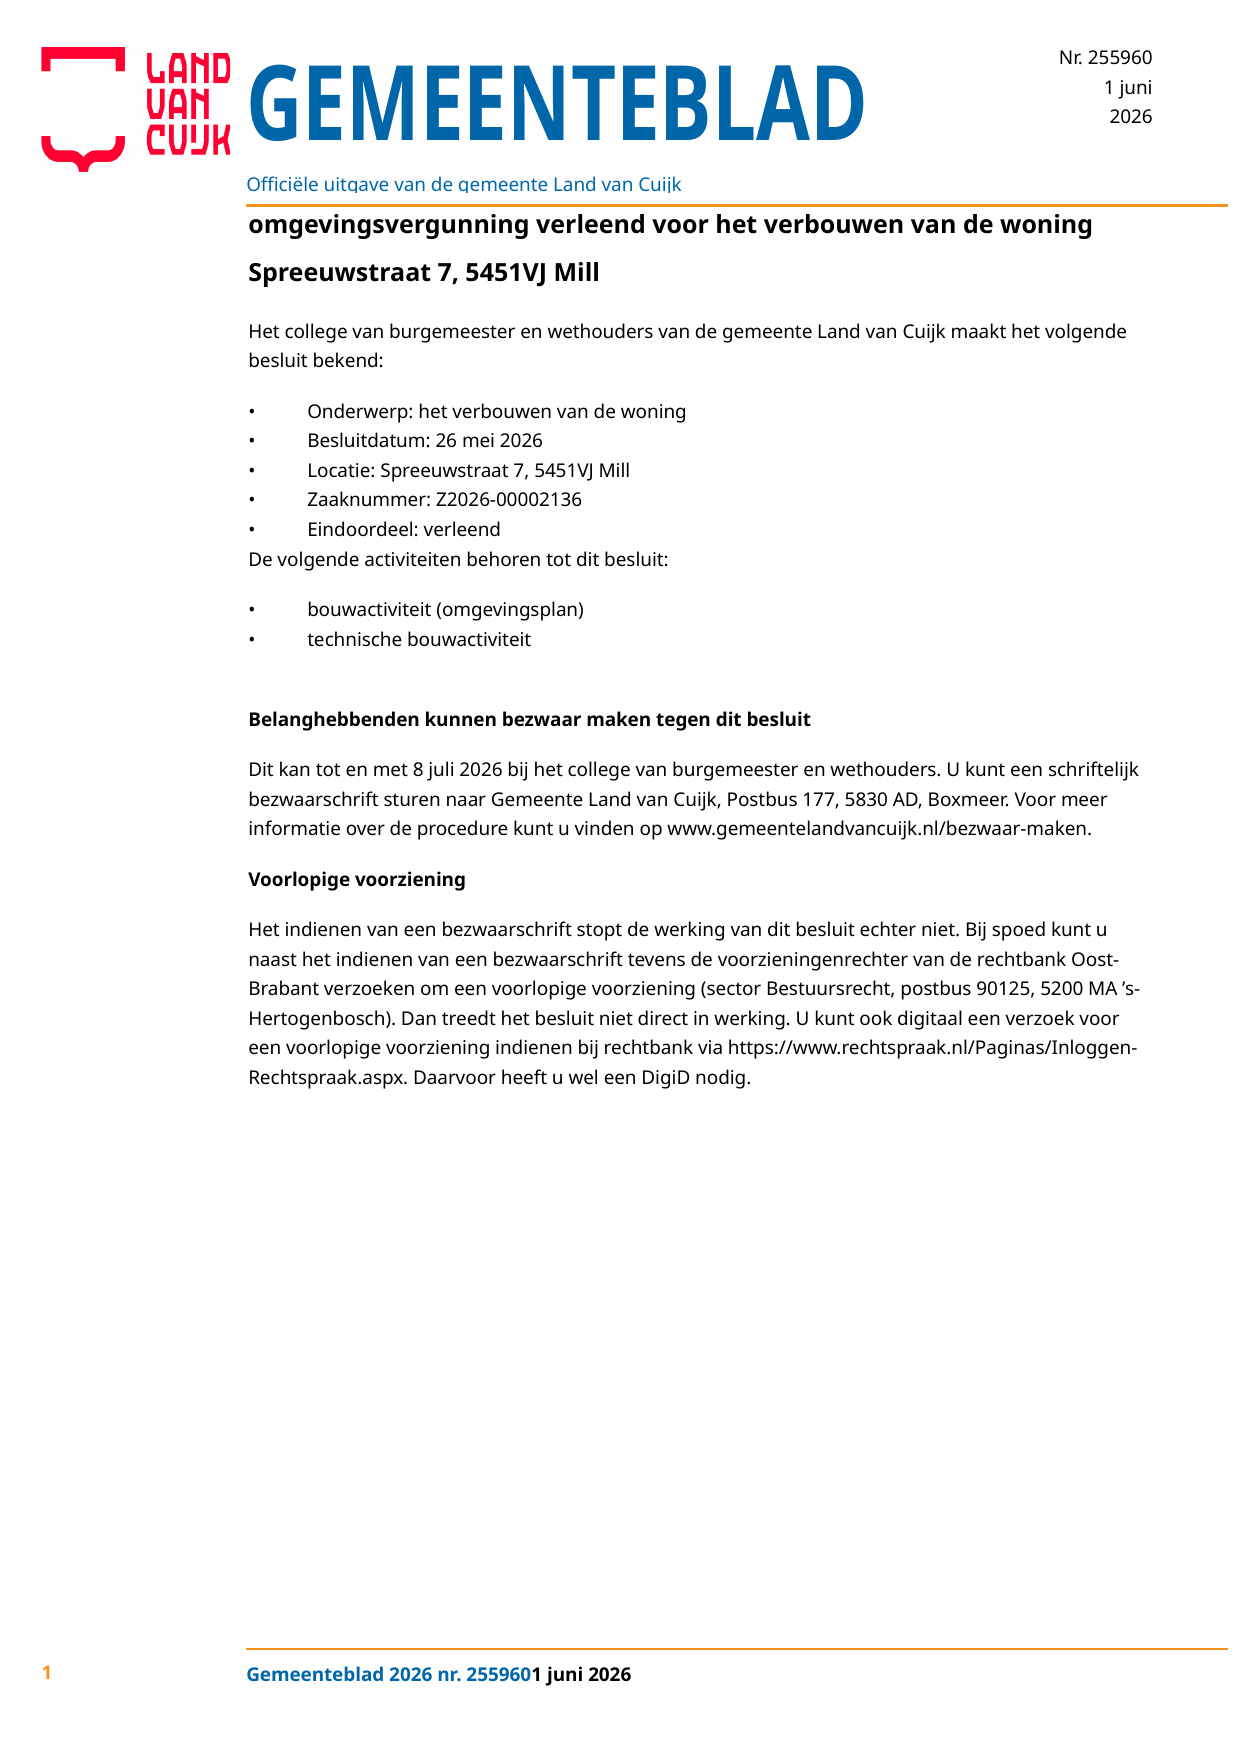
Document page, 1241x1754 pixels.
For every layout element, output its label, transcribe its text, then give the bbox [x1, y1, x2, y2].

text omgevingsvergunning verleend voor het verbouwen van de woning Spreeuwstraat 7, 5451VJ Mill [248, 207, 1152, 288]
list bouwactiviteit (omgevingsplan) [248, 596, 1152, 622]
text Het college van burgemeester en wethouders van de gemeente Land van Cuijk maakt het volgende besluit bekend: [248, 318, 1152, 373]
picture [41, 47, 231, 172]
text De volgende activiteiten behoren tot dit besluit: [248, 546, 1152, 572]
text Het indienen van een bezwaarschrift stopt de werking van dit besluit echter niet. Bij spoed kunt u naast het indienen van een bezwaarschrift tevens de voorzieningenrechter van de rechtbank Oost-Brabant verzoeken om een voorlopige voorziening (sector Bestuursrecht, postbus 90125, 5200 MA ’s-Hertogenbosch). Dan treedt het besluit niet direct in werking. U kunt ook digitaal een verzoek voor een voorlopige voorziening indienen bij rechtbank via https://www.rechtspraak.nl/Paginas/Inloggen-Rechtspraak.aspx. Daarvoor heeft u wel een DigiD nodig. [248, 916, 1152, 1090]
list technische bouwactiviteit [248, 626, 1152, 652]
list Onderwerp: het verbouwen van de woning [248, 398, 1152, 424]
list Besluitdatum: 26 mei 2026 [248, 427, 1152, 453]
list Eindoordeel: verleend [248, 516, 1152, 542]
text Voorlopige voorziening [248, 866, 1152, 892]
text Dit kan tot en met 8 juli 2026 bij het college van burgemeester en wethouders. U kunt een schriftelijk bezwaarschrift sturen naar Gemeente Land van Cuijk, Postbus 177, 5830 AD, Boxmeer. Voor meer informatie over de procedure kunt u vinden op www.gemeentelandvancuijk.nl/bezwaar-maken. [248, 756, 1152, 841]
text Belanghebbenden kunnen bezwaar maken tegen dit besluit [248, 706, 1152, 732]
list Zaaknummer: Z2026-00002136 [248, 487, 1152, 512]
list Locatie: Spreeuwstraat 7, 5451VJ Mill [248, 457, 1152, 483]
